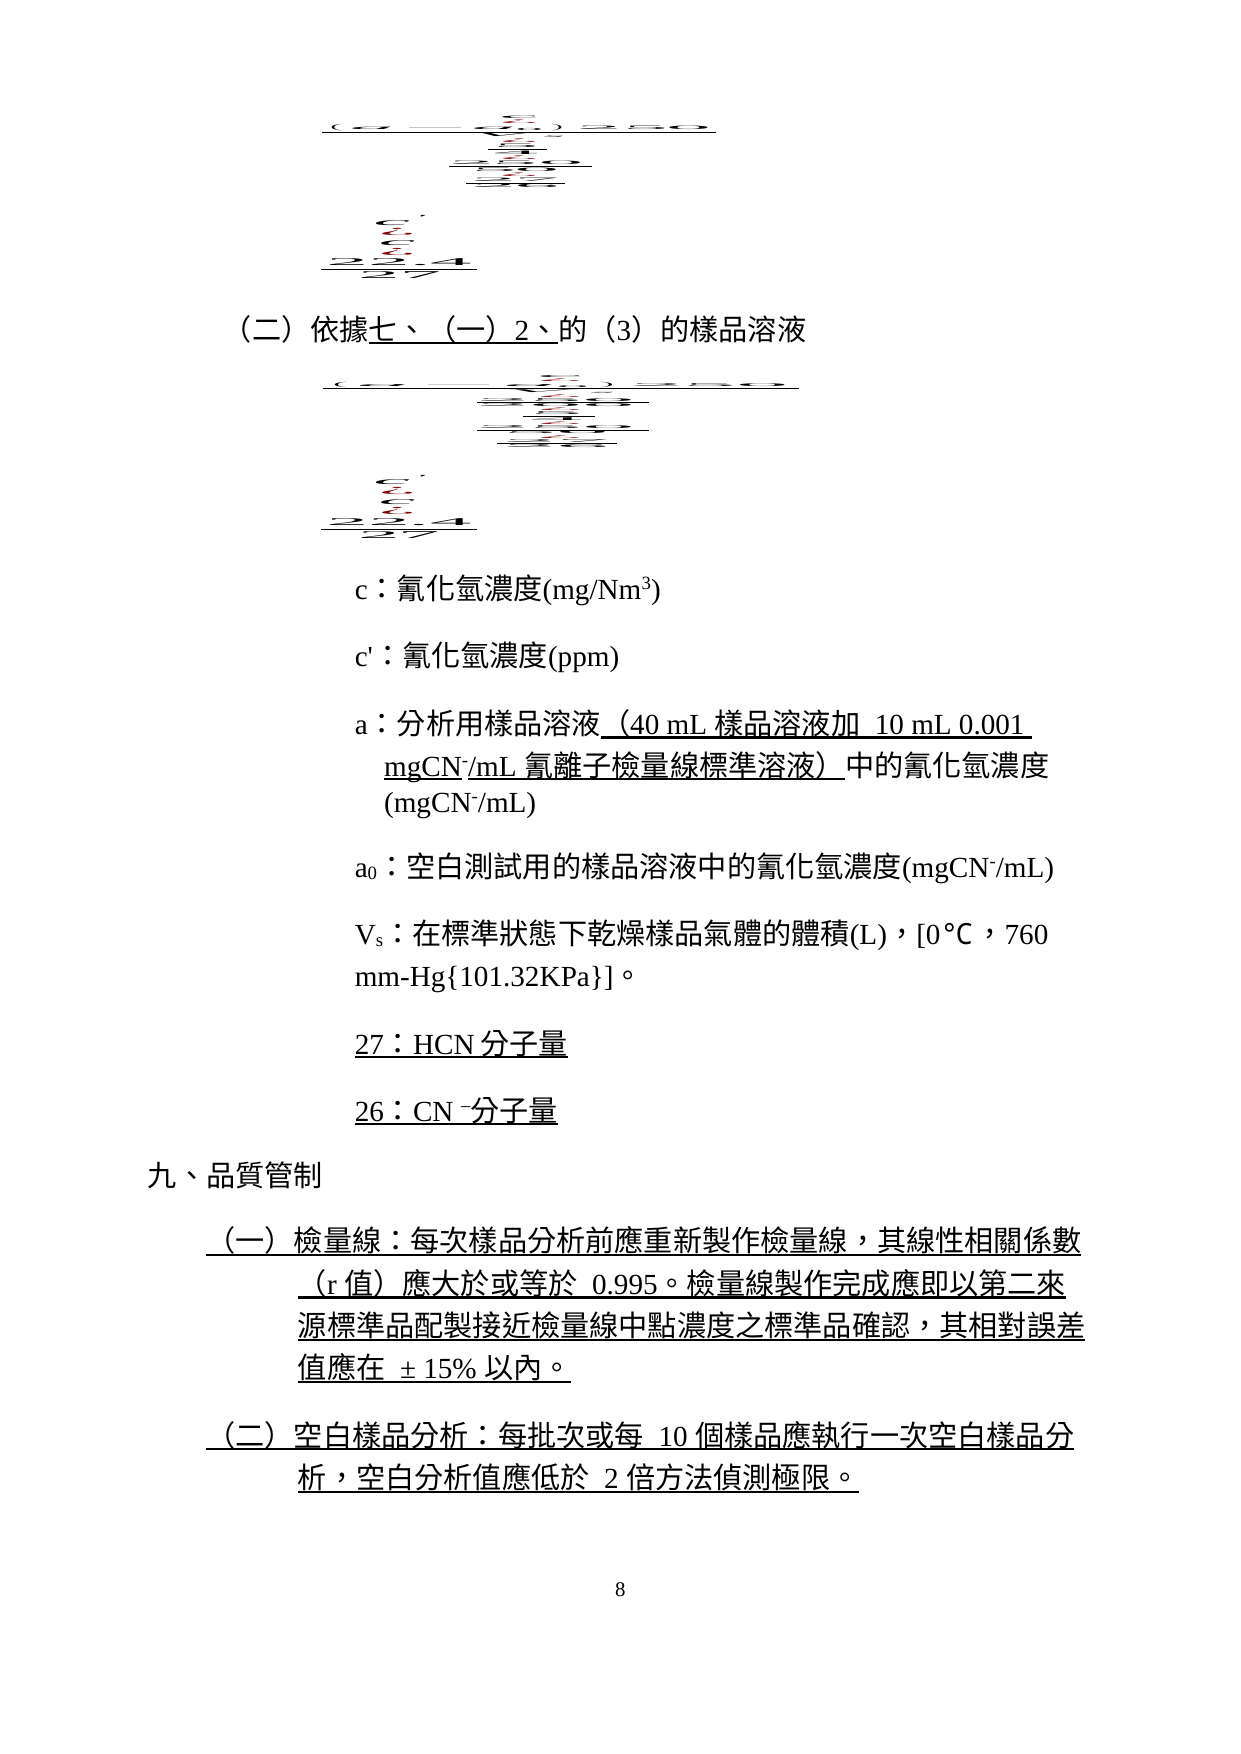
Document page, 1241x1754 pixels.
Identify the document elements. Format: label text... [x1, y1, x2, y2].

text a0：空白測試用的樣品溶液中的氰化氫濃度(mgCN-/mL) [354, 843, 1092, 886]
text a：分析用樣品溶液（40 mL 樣品溶液加 10 mL 0.001 mgCN-/mL 氰離子檢量線標準溶液）中的氰化氫濃度(mgCN-/mL) [354, 700, 1092, 818]
text 27：HCN分子量 [354, 1020, 1092, 1063]
text 26：CN –分子量 [354, 1088, 1092, 1130]
text c'：氰化氫濃度(ppm) [354, 633, 1092, 675]
text c：氰化氫濃度(mg/Nm3) [354, 566, 1092, 608]
text （一）檢量線：每次樣品分析前應重新製作檢量線，其線性相關係數（r 值）應大於或等於 0.995。檢量線製作完成應即以第二來源標準品配製接近檢量線中點濃度之標準品確認，其相對誤差值應在 ± 15% 以內。 [206, 1218, 1092, 1387]
text 九、品質管制 [148, 1153, 1092, 1195]
text Vs：在標準狀態下乾燥樣品氣體的體積(L)，[0℃，760 mm-Hg{101.32KPa}]。 [354, 911, 1092, 995]
text （二）空白樣品分析：每批次或每 10 個樣品應執行一次空白樣品分析，空白分析值應低於 2 倍方法偵測極限。 [206, 1412, 1092, 1497]
text （二）依據七、（一）2、的（3）的樣品溶液 [223, 306, 1092, 348]
